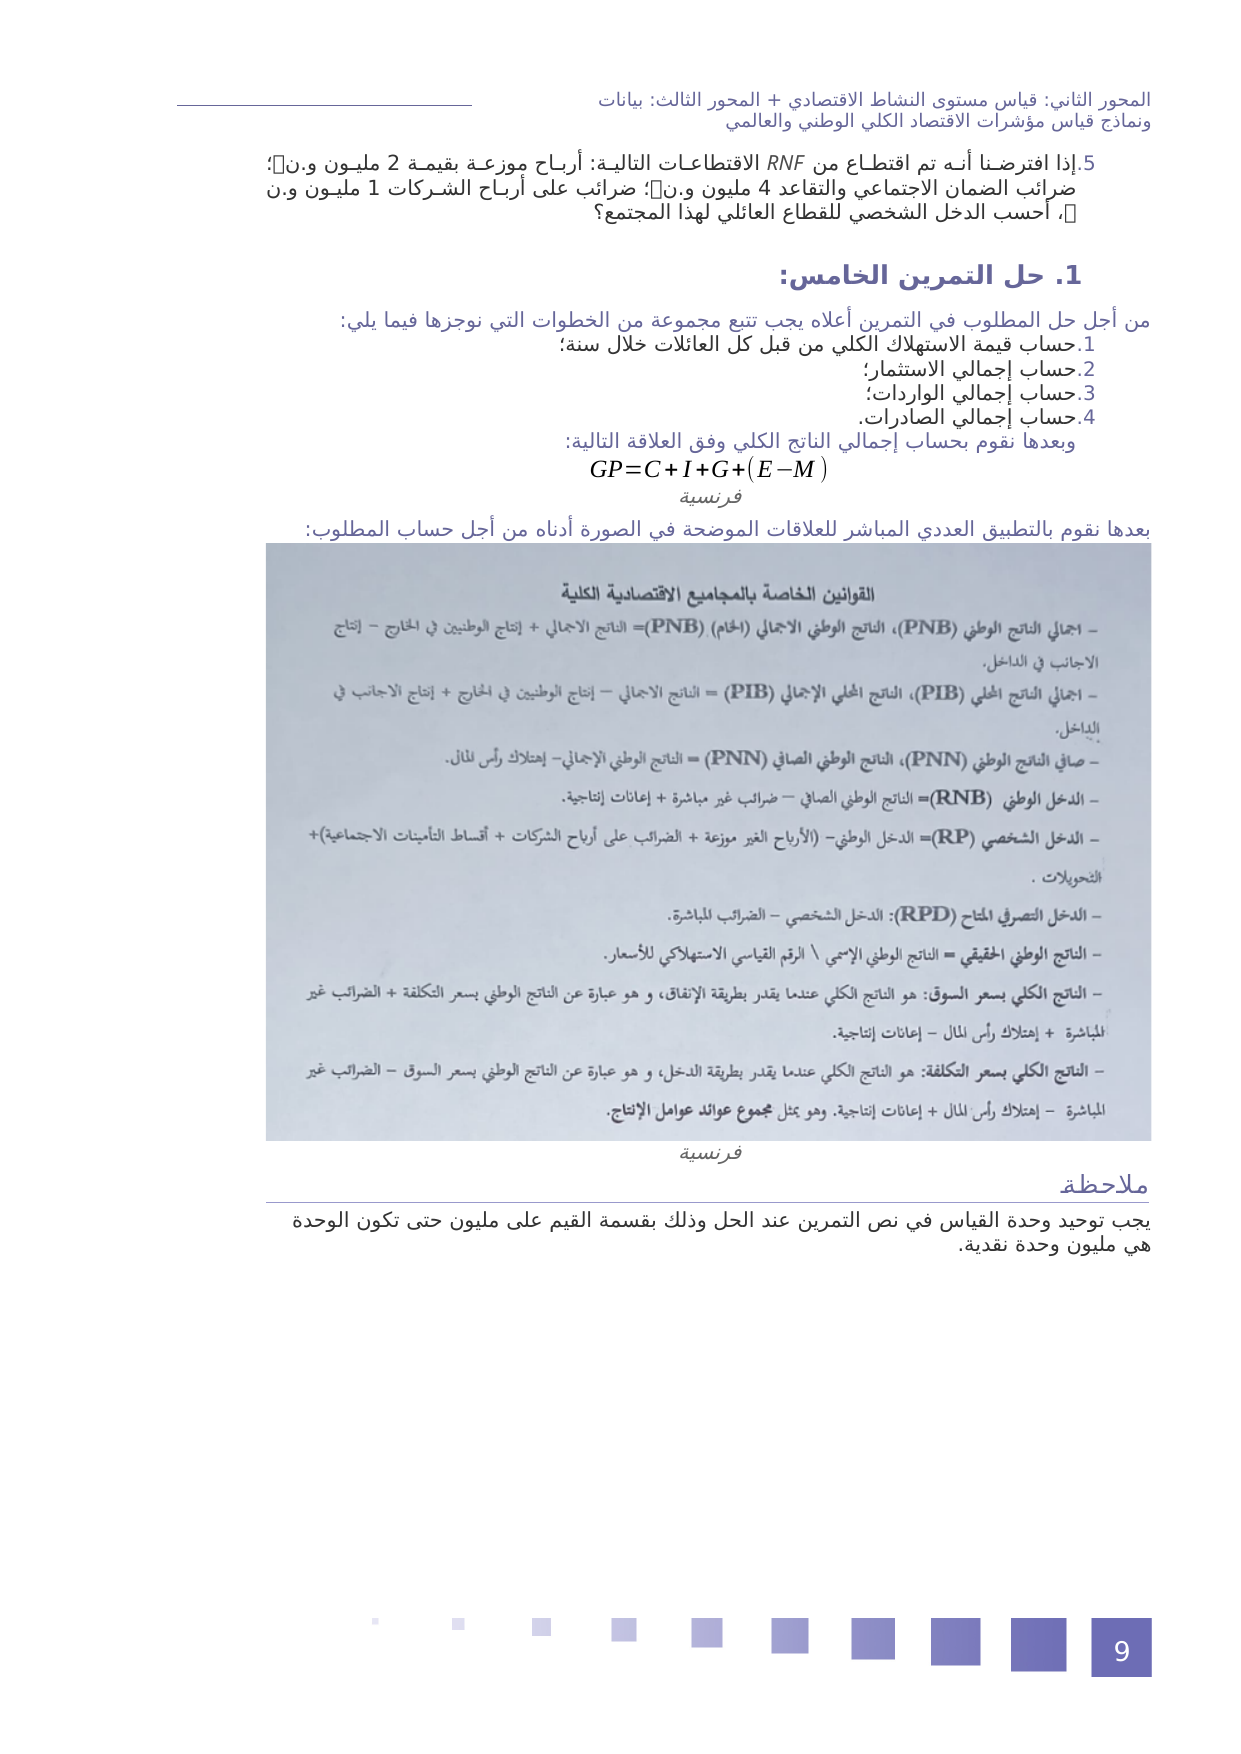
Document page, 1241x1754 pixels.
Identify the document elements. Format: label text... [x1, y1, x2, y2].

title فرنسية [266, 1141, 1152, 1165]
list حساب إجمالي الاستثمار؛ [266, 357, 1114, 381]
picture [177, 1618, 1152, 1677]
list وبعدها نقوم بحساب إجمالي الناتج الكلي وفق العلاقة التالية: [266, 429, 1114, 454]
title حل التمرين الخامس: [266, 260, 1093, 290]
text من أجل حل المطلوب في التمرين أعلاه يجب تتبع مجموعة من الخطوات التي نوجزها فيما يلي: [266, 308, 1152, 332]
text بعدها نقوم بالتطبيق العددي المباشر للعلاقات الموضحة في الصورة أدناه من أجل حساب المطلوب: [266, 517, 1152, 541]
picture [265, 543, 1152, 1141]
list حساب إجمالي الواردات؛ [266, 381, 1114, 405]
list حساب إجمالي الصادرات. [266, 405, 1114, 429]
text يجب توحيد وحدة القياس في نص التمرين عند الحل وذلك بقسمة القيم على مليون حتى تكون الوحدة هي مليون وحدة نقدية. [266, 1208, 1152, 1257]
title ملاحظة [266, 1167, 1149, 1202]
list إذا افترضنا أنه تم اقتطاع من RNF الاقتطاعات التالية: أرباح موزعة بقيمة 2 مليون و.ن؛ ضرائب الضمان الاجتماعي والتقاعد 4 مليون و.ن؛ ضرائب على أرباح الشركات 1 مليون و.ن، أحسب الدخل الشخصي للقطاع العائلي لهذا المجتمع؟ [266, 124, 1114, 224]
title فرنسية [266, 484, 1152, 508]
list حساب قيمة الاستهلاك الكلي من قبل كل العائلات خلال سنة؛ [266, 332, 1114, 357]
